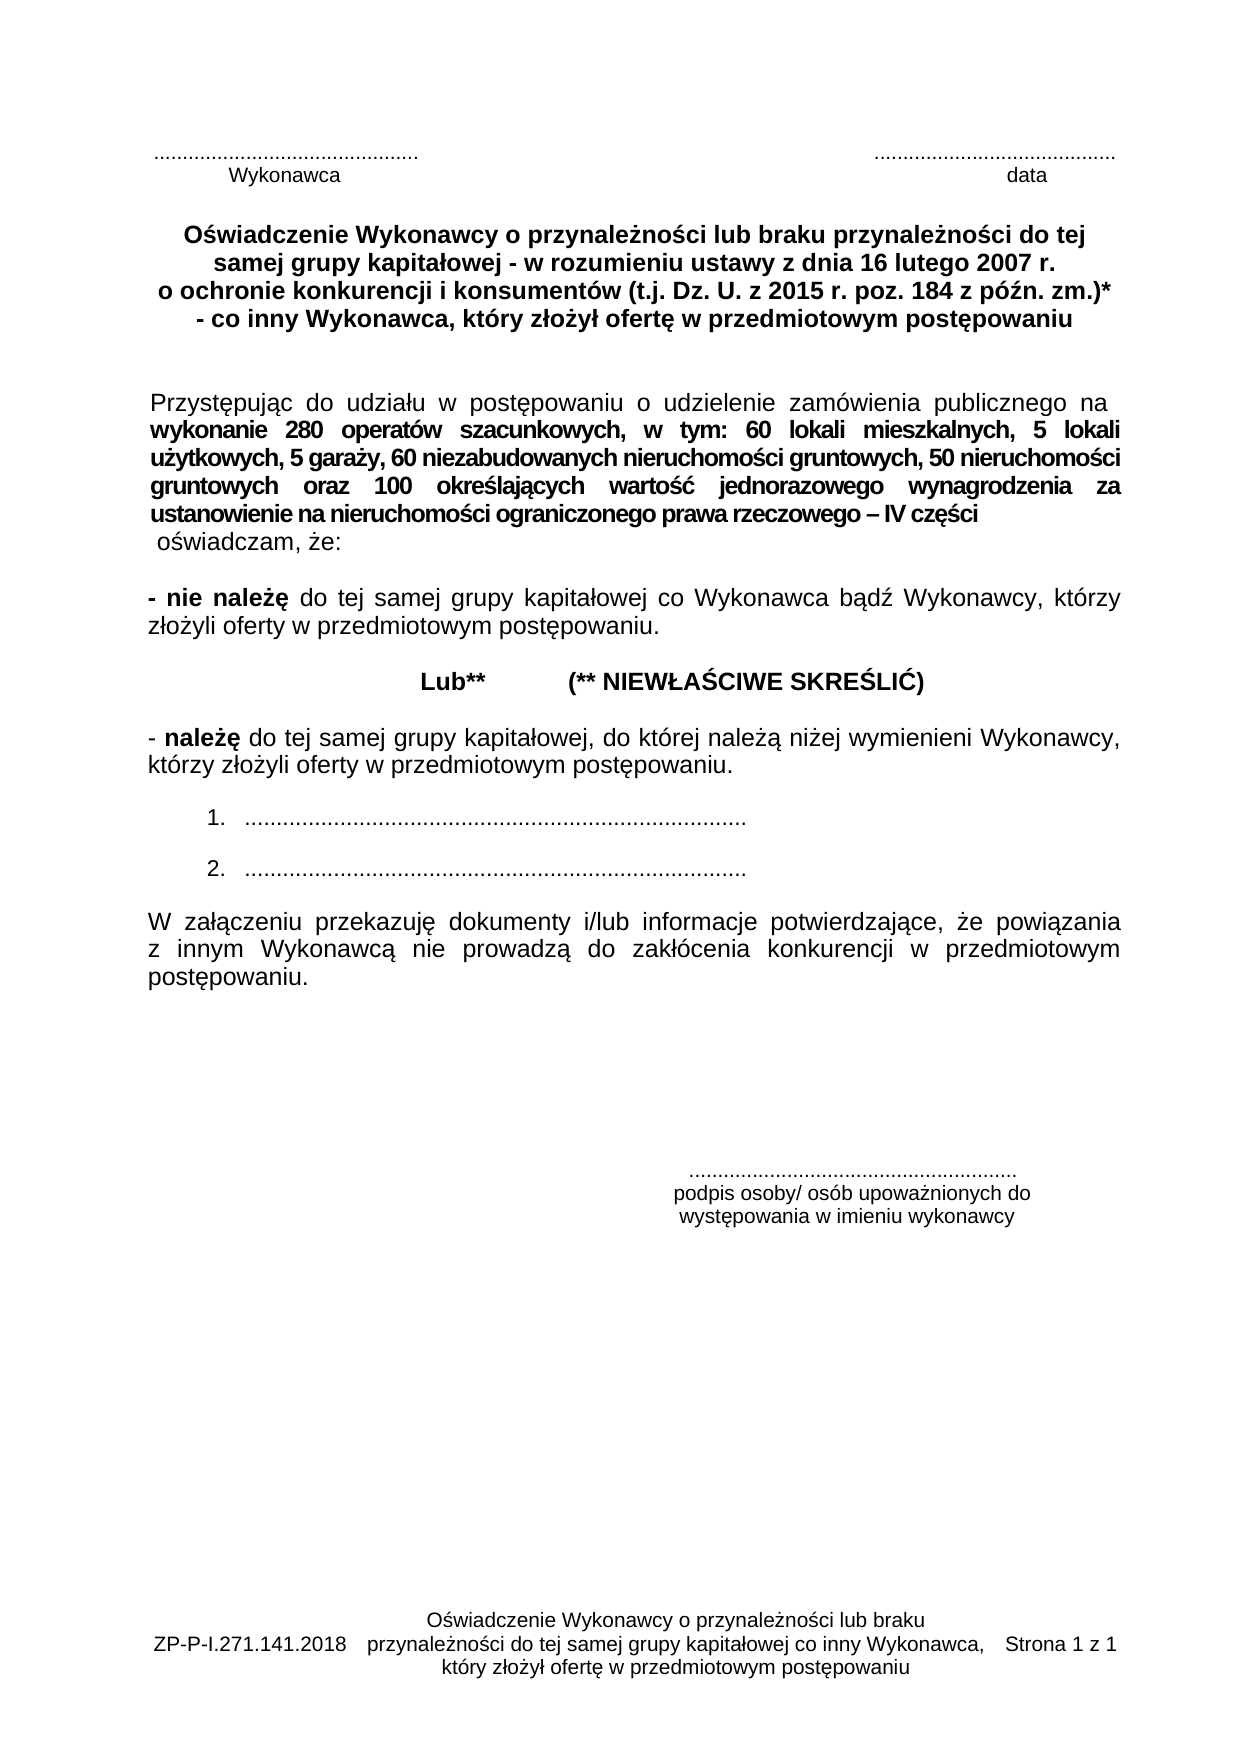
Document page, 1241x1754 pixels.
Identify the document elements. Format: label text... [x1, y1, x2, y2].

list ............................................................................... [207, 805, 1122, 831]
text występowania w imieniu wykonawcy [148, 1205, 1122, 1228]
table_header .............................................. Wykonawca [148, 135, 635, 193]
text - nie należę do tej samej grupy kapitałowej co Wykonawca bądź Wykonawcy, którzy złożyli oferty w przedmiotowym postępowaniu. [148, 584, 1122, 640]
list ............................................................................... [207, 856, 1122, 882]
text - co inny Wykonawca, który złożył ofertę w przedmiotowym postępowaniu [148, 305, 1122, 333]
text ......................................................... [148, 1159, 1122, 1182]
text Przystępując do udziału w postępowaniu o udzielenie zamówienia publicznego na wykonanie 280 operatów szacunkowych, w tym: 60 lokali mieszkalnych, 5 lokali użytkowych, 5 garaży, 60 niezabudowanych nieruchomości gruntowych, 50 nieruchomości gruntowych oraz 100 określających wartość jednorazowego wynagrodzenia za ustanowienie na nieruchomości ograniczonego prawa rzeczowego – IV części [150, 388, 1122, 528]
list Lub** (** NIEWŁAŚCIWE SKREŚLIĆ) [185, 668, 1122, 696]
text oświadczam, że: [150, 528, 1122, 556]
text W załączeniu przekazuję dokumenty i/lub informacje potwierdzające, że powiązania z innym Wykonawcą nie prowadzą do zakłócenia konkurencji w przedmiotowym postępowaniu. [148, 907, 1122, 991]
table_header .......................................... data [635, 135, 1122, 193]
text - należę do tej samej grupy kapitałowej, do której należą niżej wymienieni Wykonawcy, którzy złożyli oferty w przedmiotowym postępowaniu. [148, 723, 1122, 779]
text podpis osoby/ osób upoważnionych do [148, 1182, 1122, 1205]
text Oświadczenie Wykonawcy o przynależności lub braku przynależności do tej samej grupy kapitałowej - w rozumieniu ustawy z dnia 16 lutego 2007 r. o ochronie konkurencji i konsumentów (t.j. Dz. U. z 2015 r. poz. 184 z późn. zm.)* [148, 221, 1122, 305]
